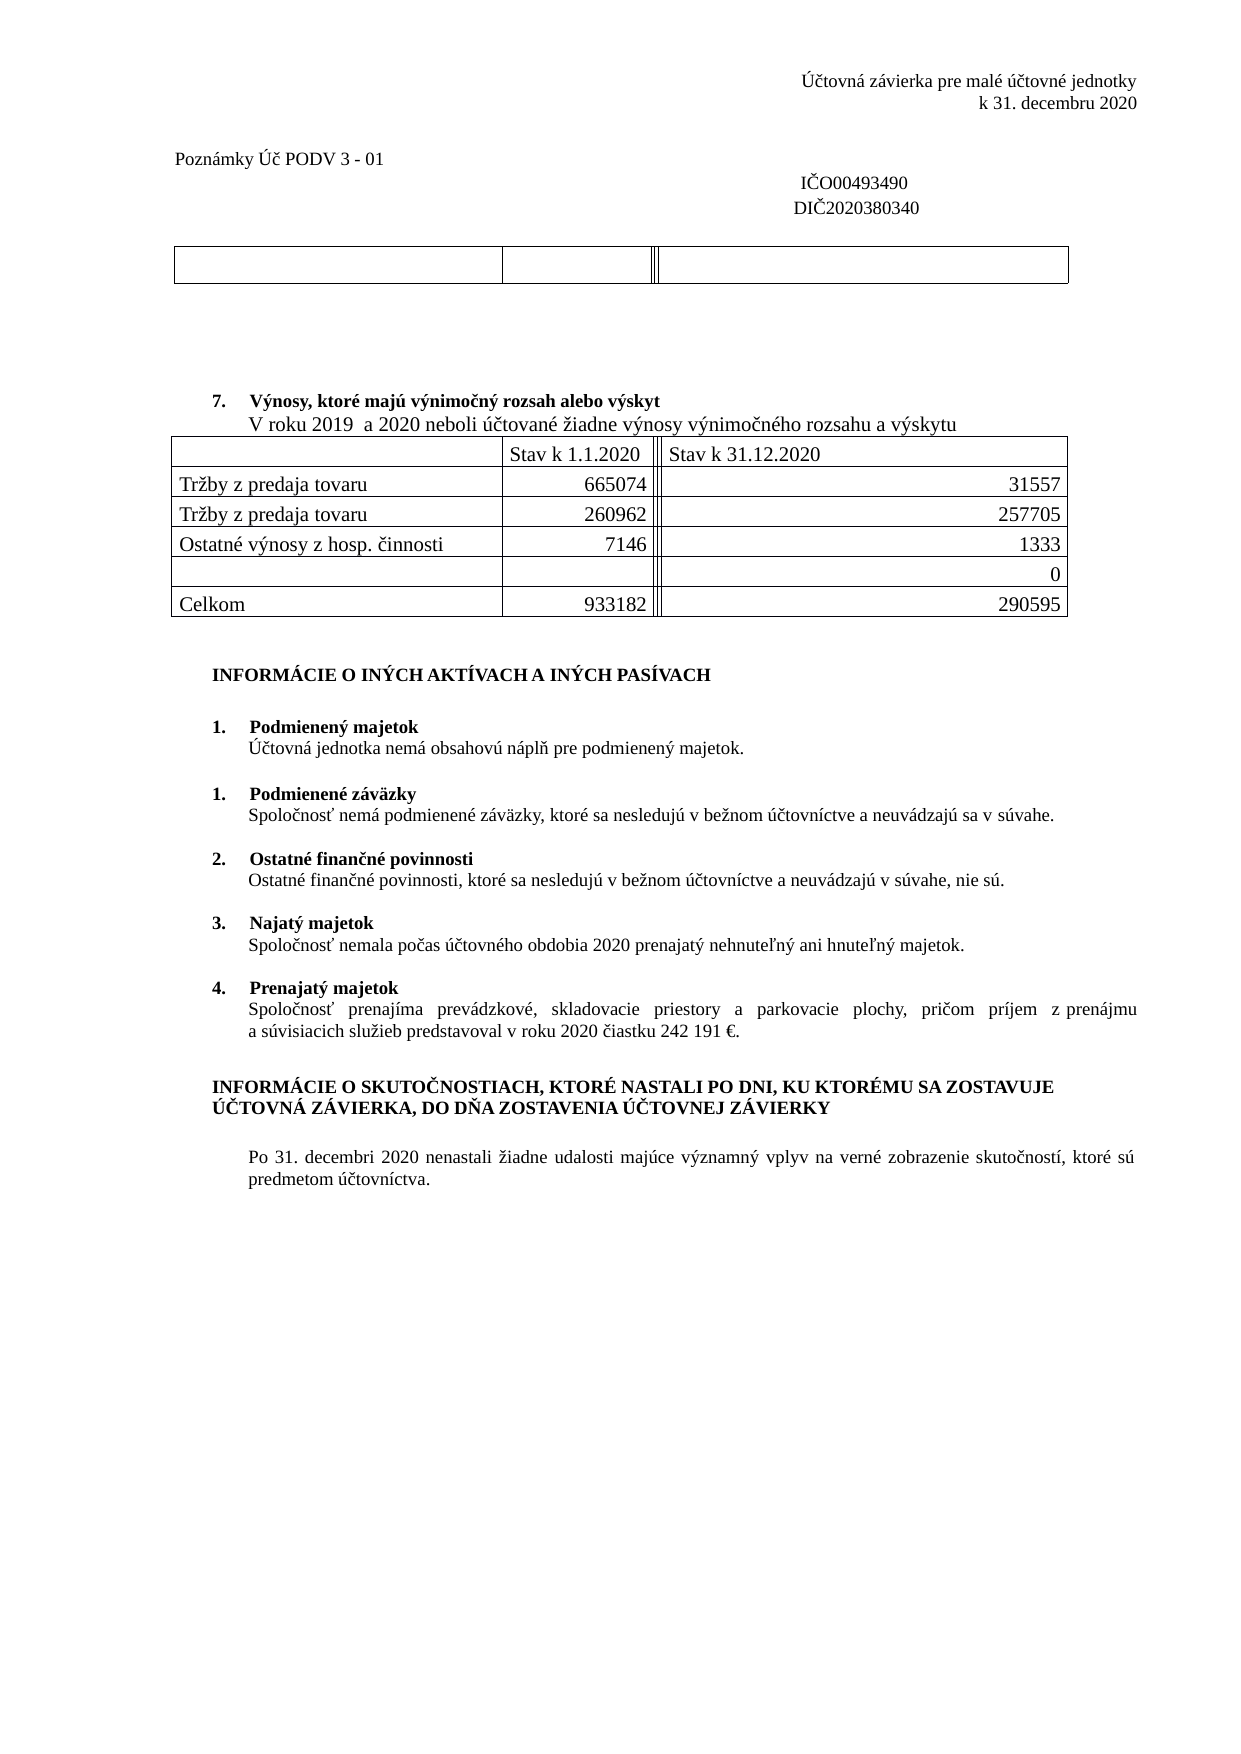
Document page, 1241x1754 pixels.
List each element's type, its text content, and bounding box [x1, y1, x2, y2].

subtitle Podmienené záväzky [212, 783, 1137, 804]
table_cell [172, 557, 502, 586]
table_cell [659, 247, 1068, 282]
table_cell 260962 [503, 497, 653, 526]
table_cell 31557 [662, 467, 1067, 496]
table_cell Tržby z predaja tovaru [172, 467, 502, 496]
table_cell Celkom [172, 587, 502, 616]
table_cell 665074 [503, 467, 653, 496]
table_header [172, 437, 502, 466]
table_cell 290595 [662, 587, 1067, 616]
subtitle Výnosy, ktoré majú výnimočný rozsah alebo výskyt [212, 390, 1137, 412]
text Po 31. decembri 2020 nenastali žiadne udalosti majúce významný vplyv na verné zobrazenie skutočností, ktoré sú predmetom účtovníctva. [248, 1146, 1137, 1189]
subtitle Najatý majetok [212, 912, 1137, 934]
table_cell 0 [662, 557, 1067, 586]
subtitle Informácie o iných aktívach a iných pasívach [212, 664, 1137, 685]
table_cell Tržby z predaja tovaru [172, 497, 502, 526]
subtitle Podmienený majetok [212, 716, 1137, 737]
table_header Stav k 31.12.2020 [662, 437, 1067, 466]
text Účtovná jednotka nemá obsahovú náplň pre podmienený majetok. [219, 737, 1137, 759]
table_cell Ostatné výnosy z hosp. činnosti [172, 527, 502, 556]
table_cell 7146 [503, 527, 653, 556]
table_cell [503, 247, 651, 282]
text Spoločnosť nemala počas účtovného obdobia 2020 prenajatý nehnuteľný ani hnuteľný majetok. [248, 934, 1137, 955]
text Spoločnosť prenajíma prevádzkové, skladovacie priestory a parkovacie plochy, pričom príjem z prenájmu a súvisiacich služieb predstavoval v roku 2020 čiastku 242 191 €. [248, 998, 1137, 1041]
table_cell 257705 [662, 497, 1067, 526]
table_cell 1333 [662, 527, 1067, 556]
text Spoločnosť nemá podmienené záväzky, ktoré sa nesledujú v bežnom účtovníctve a neuvádzajú sa v súvahe. [248, 804, 1137, 826]
subtitle Ostatné finančné povinnosti [212, 847, 1137, 869]
table_cell [175, 247, 502, 282]
subtitle Informácie o skutočnostiach, ktoré nastali po dni, ku ktorému sa zostavuje účtovná závierka, do dňa zostavenia účtovnej závierky [212, 1076, 1137, 1119]
subtitle Prenajatý majetok [212, 977, 1137, 998]
text Ostatné finančné povinnosti, ktoré sa nesledujú v bežnom účtovníctve a neuvádzajú v súvahe, nie sú. [219, 869, 1137, 891]
table_cell 933182 [503, 587, 653, 616]
table_header Stav k 1.1.2020 [503, 437, 653, 466]
text V roku 2019 a 2020 neboli účtované žiadne výnosy výnimočného rozsahu a výskytu [174, 412, 1137, 436]
table_cell [503, 557, 653, 586]
